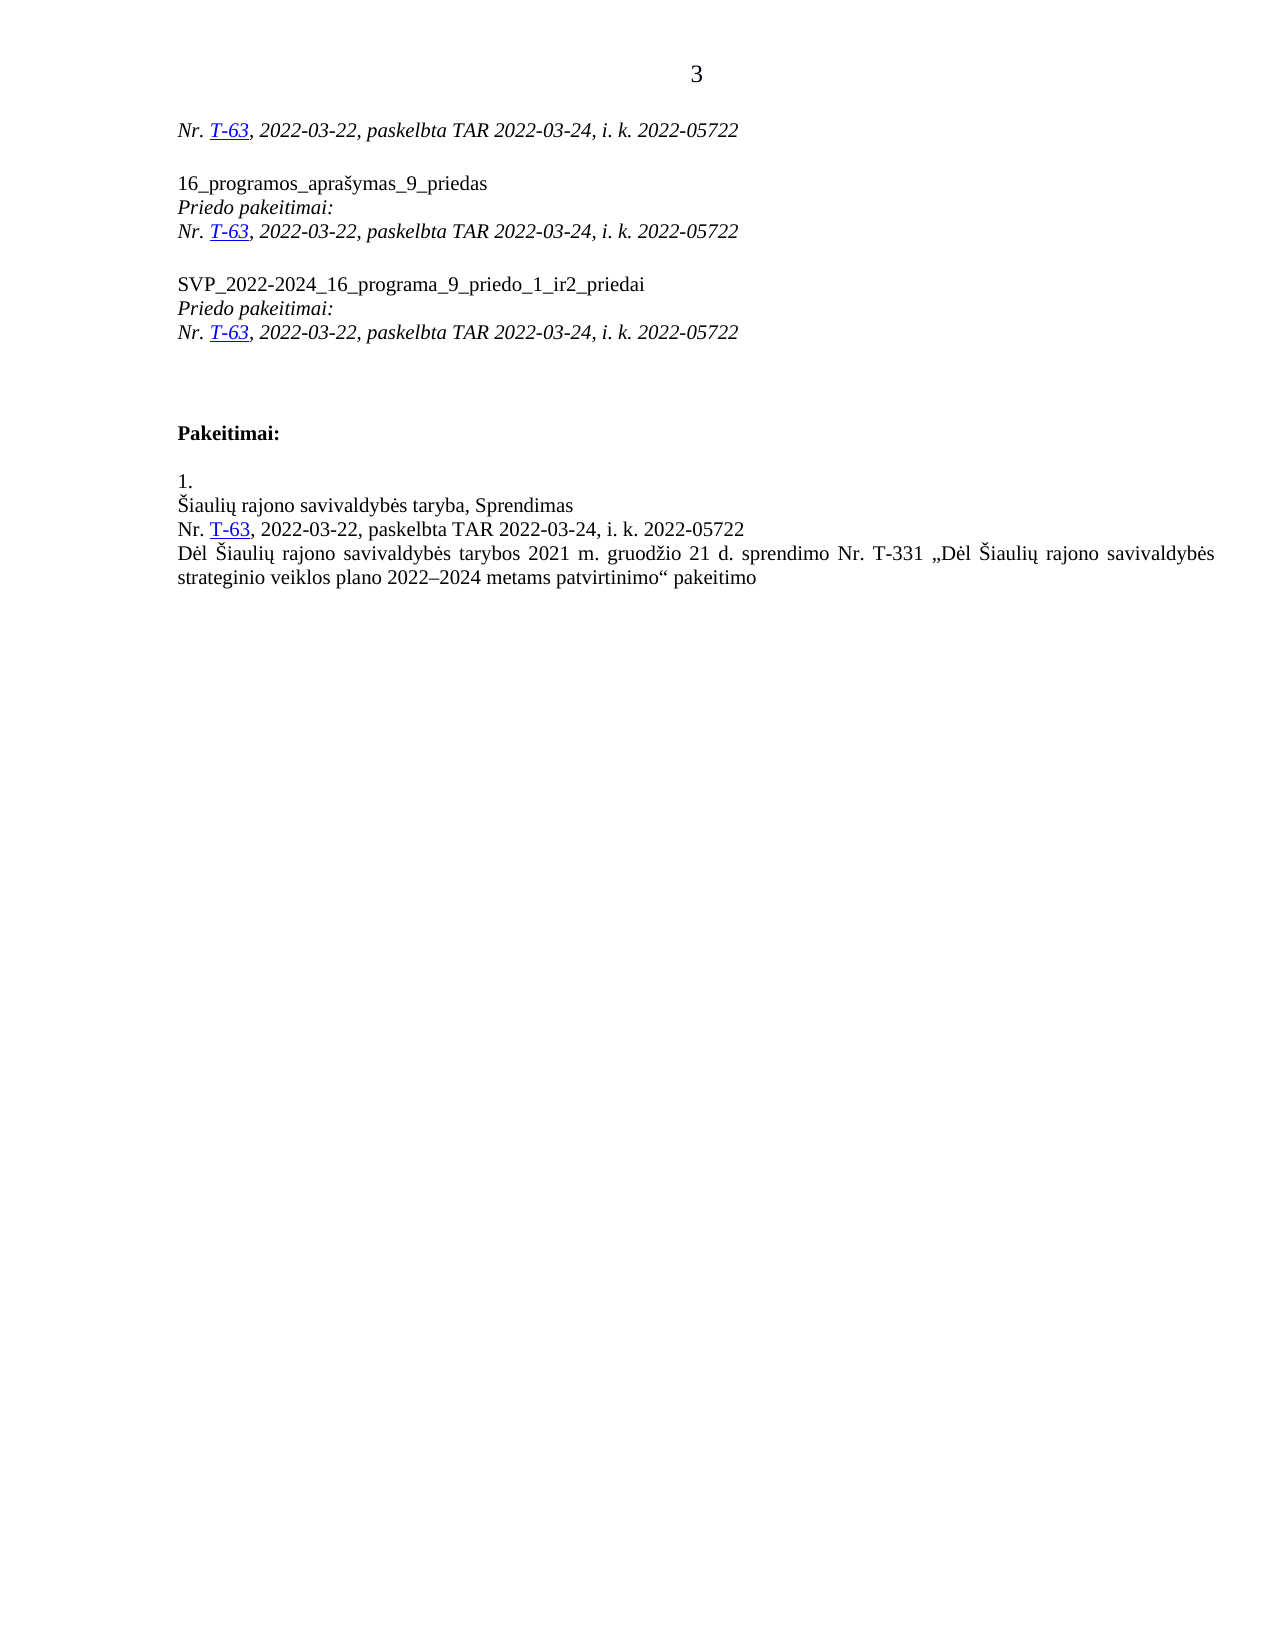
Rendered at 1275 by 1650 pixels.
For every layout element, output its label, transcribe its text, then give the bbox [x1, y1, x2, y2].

text Priedo pakeitimai: [177, 195, 1216, 219]
text Nr. T-63, 2022-03-22, paskelbta TAR 2022-03-24, i. k. 2022-05722 [177, 517, 1216, 541]
text Nr. T-63, 2022-03-22, paskelbta TAR 2022-03-24, i. k. 2022-05722 [177, 118, 1216, 142]
text SVP_2022-2024_16_programa_9_priedo_1_ir2_priedai [177, 272, 1216, 296]
text Pakeitimai: [177, 421, 1216, 445]
text 1. [177, 469, 1216, 493]
text Priedo pakeitimai: [177, 296, 1216, 320]
text Nr. T-63, 2022-03-22, paskelbta TAR 2022-03-24, i. k. 2022-05722 [177, 320, 1216, 344]
text Dėl Šiaulių rajono savivaldybės tarybos 2021 m. gruodžio 21 d. sprendimo Nr. T-331 „Dėl Šiaulių rajono savivaldybės strateginio veiklos plano 2022–2024 metams patvirtinimo“ pakeitimo [177, 541, 1216, 589]
text Šiaulių rajono savivaldybės taryba, Sprendimas [177, 493, 1216, 517]
text 16_programos_aprašymas_9_priedas [177, 171, 1216, 195]
text Nr. T-63, 2022-03-22, paskelbta TAR 2022-03-24, i. k. 2022-05722 [177, 219, 1216, 243]
